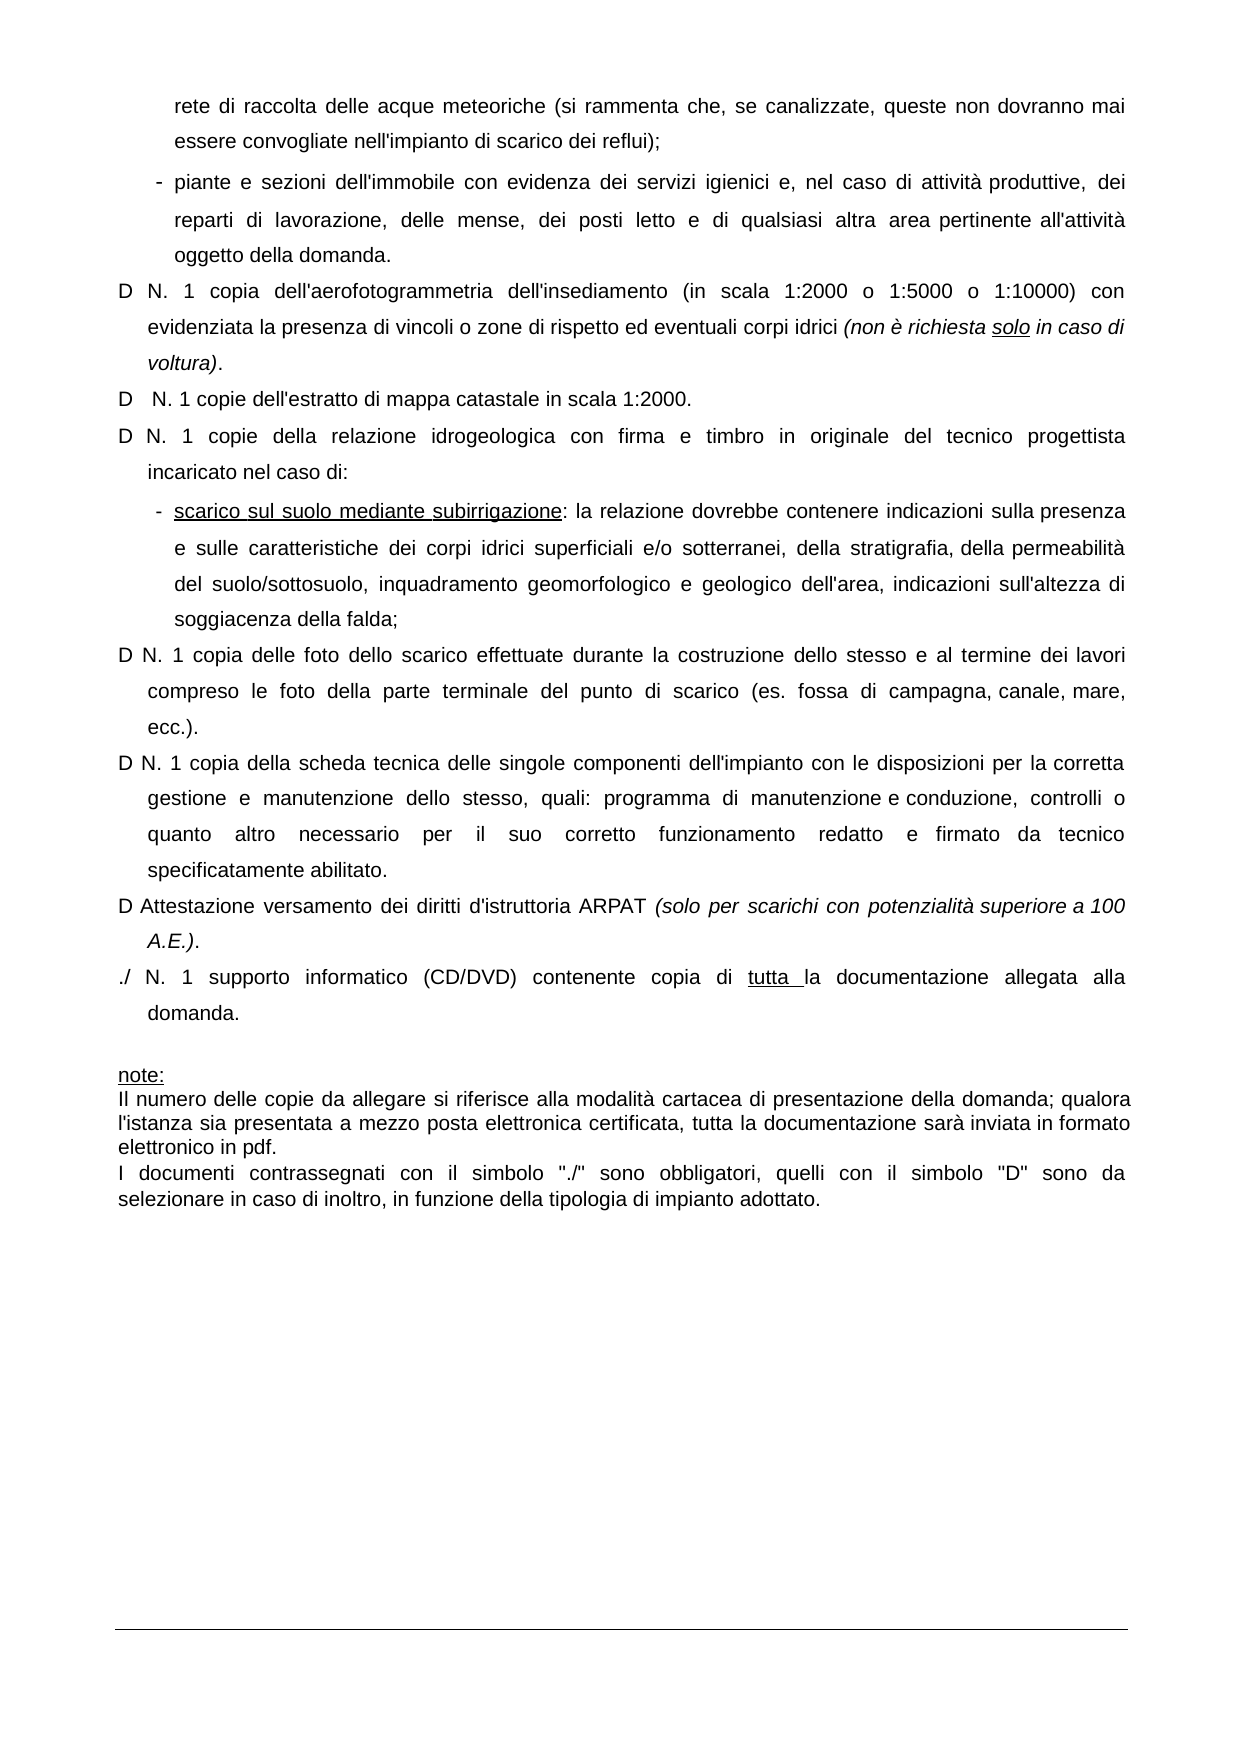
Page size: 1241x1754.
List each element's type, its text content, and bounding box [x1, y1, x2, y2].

text Il numero delle copie da allegare si riferisce alla modalità cartacea di presentazione della domanda; qualora l'istanza sia presentata a mezzo posta elettronica certificata, tutta la documentazione sarà inviata in formato elettronico in pdf. [118, 1087, 1131, 1159]
text rete di raccolta delle acque meteoriche (si rammenta che, se canalizzate, queste non dovranno mai essere convogliate nell'impianto di scarico dei reflui); [174, 93, 1126, 153]
text D N. 1 copia della scheda tecnica delle singole componenti dell'impianto con le disposizioni per la corretta gestione e manutenzione dello stesso, quali: programma di manutenzione e conduzione, controlli o quanto altro necessario per il suo corretto funzionamento redatto e firmato da tecnico specificatamente abilitato. [118, 751, 1125, 881]
text D Attestazione versamento dei diritti d'istruttoria ARPAT (solo per scarichi con potenzialità superiore a 100 A.E.). [118, 894, 1126, 953]
text D N. 1 copie della relazione idrogeologica con firma e timbro in originale del tecnico progettista incaricato nel caso di: [118, 424, 1125, 484]
text D N. 1 copia delle foto dello scarico effettuate durante la costruzione dello stesso e al termine dei lavori compreso le foto della parte terminale del punto di scarico (es. fossa di campagna, canale, mare, ecc.). [118, 643, 1126, 738]
text - scarico sul suolo mediante subirrigazione: la relazione dovrebbe contenere indicazioni sulla presenza e sulle caratteristiche dei corpi idrici superficiali e/o sotterranei, della stratigrafia, della permeabilità del suolo/sottosuolo, inquadramento geomorfologico e geologico dell'area, indicazioni sull'altezza di soggiacenza della falda; [155, 496, 1126, 631]
subtitle ./ N. 1 supporto informatico (CD/DVD) contenente copia di tutta la documentazione allegata alla domanda. [118, 965, 1125, 1025]
list piante e sezioni dell'immobile con evidenza dei servizi igienici e, nel caso di attività produttive, dei reparti di lavorazione, delle mense, dei posti letto e di qualsiasi altra area pertinente all'attività oggetto della domanda. [155, 165, 1126, 267]
text note: [118, 1063, 1142, 1087]
text I documenti contrassegnati con il simbolo "./" sono obbligatori, quelli con il simbolo "D" sono da selezionare in caso di inoltro, in funzione della tipologia di impianto adottato. [118, 1159, 1126, 1212]
text D N. 1 copia dell'aerofotogrammetria dell'insediamento (in scala 1:2000 o 1:5000 o 1:10000) con evidenziata la presenza di vincoli o zone di rispetto ed eventuali corpi idrici (non è richiesta solo in caso di voltura). [118, 279, 1126, 375]
text D N. 1 copie dell'estratto di mappa catastale in scala 1:2000. [118, 387, 1142, 411]
